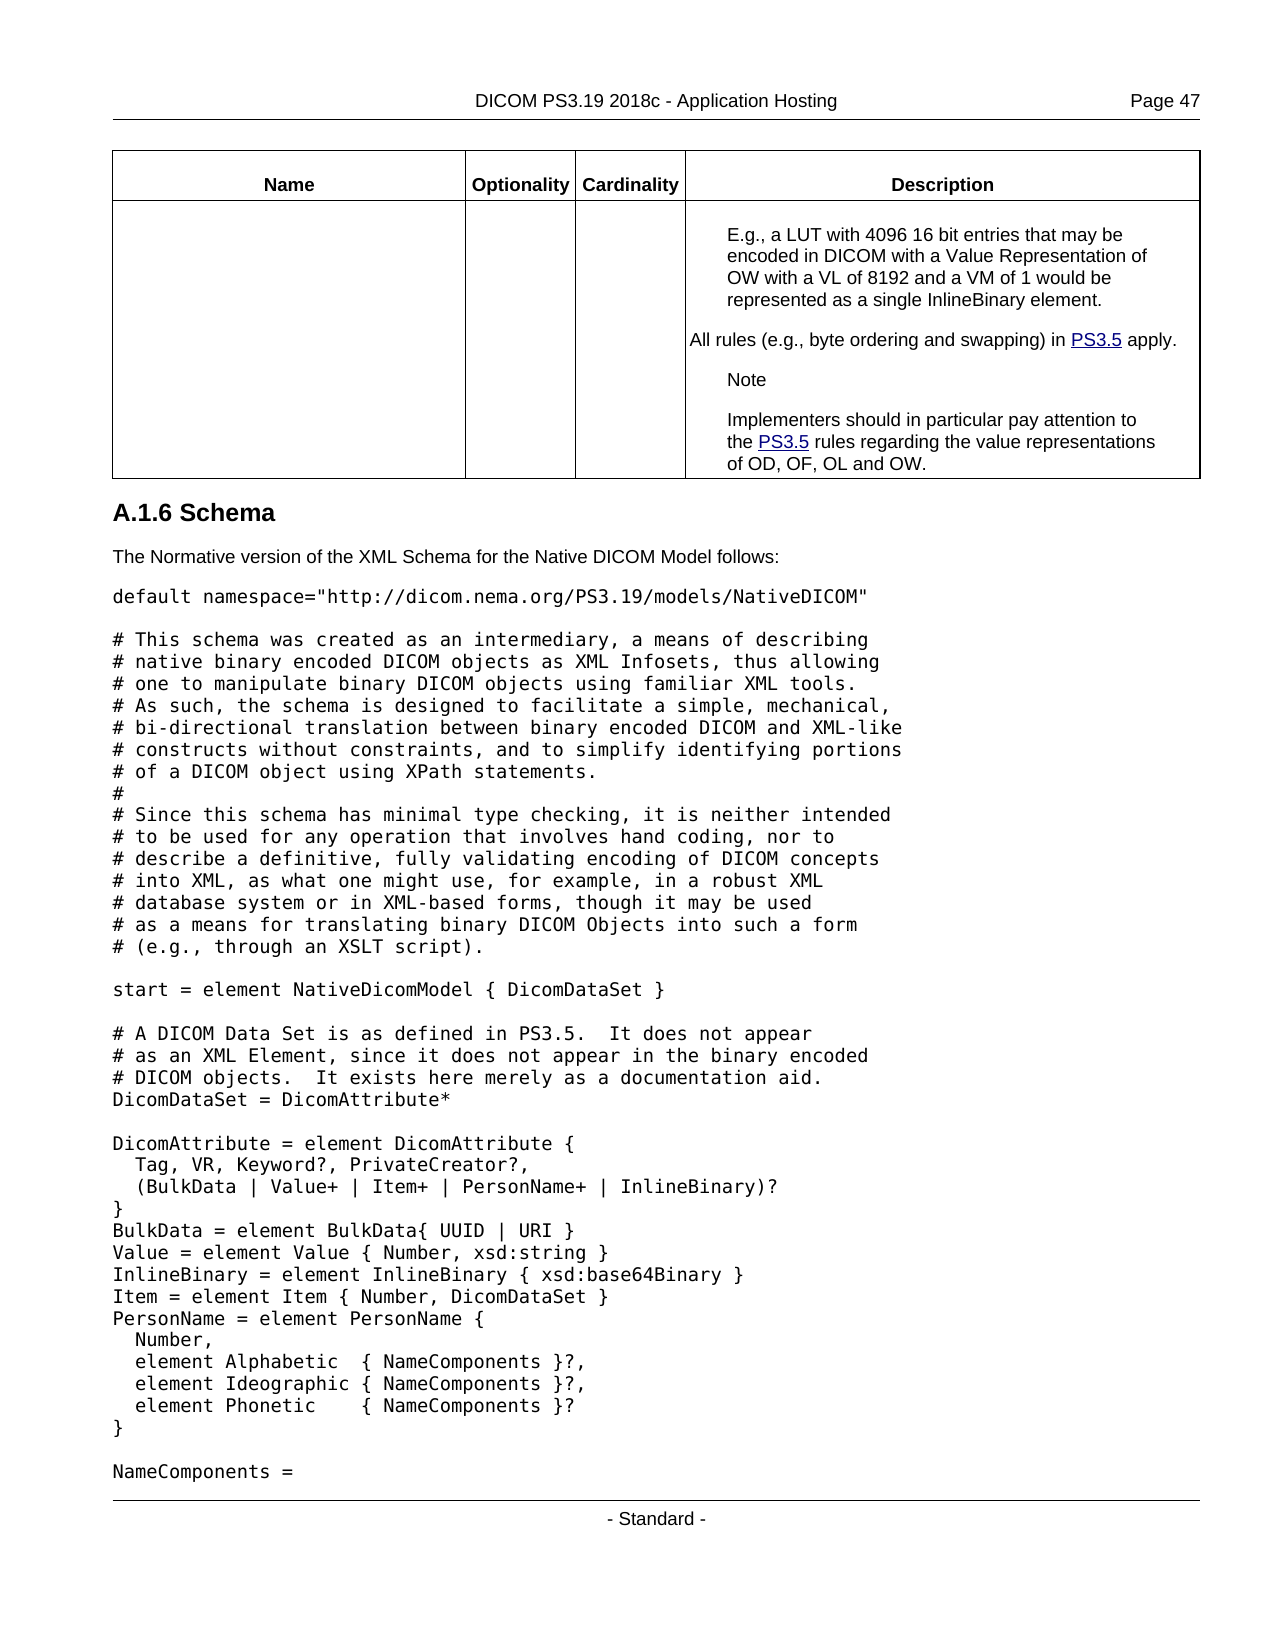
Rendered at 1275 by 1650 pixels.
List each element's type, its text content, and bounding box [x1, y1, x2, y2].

text The Normative version of the XML Schema for the Native DICOM Model follows: [112, 545, 1200, 567]
text default namespace="http://dicom.nema.org/PS3.19/models/NativeDICOM" # This schema was created as an intermediary, a means of describing # native binary encoded DICOM objects as XML Infosets, thus allowing # one to manipulate binary DICOM objects using familiar XML tools. # As such, the schema is designed to facilitate a simple, mechanical, # bi-directional translation between binary encoded DICOM and XML-like # constructs without constraints, and to simplify identifying portions # of a DICOM object using XPath statements. # # Since this schema has minimal type checking, it is neither intended # to be used for any operation that involves hand coding, nor to # describe a definitive, fully validating encoding of DICOM concepts # into XML, as what one might use, for example, in a robust XML # database system or in XML-based forms, though it may be used # as a means for translating binary DICOM Objects into such a form # (e.g., through an XSLT script). start = element NativeDicomModel { DicomDataSet } # A DICOM Data Set is as defined in PS3.5. It does not appear # as an XML Element, since it does not appear in the binary encoded # DICOM objects. It exists here merely as a documentation aid. DicomDataSet = DicomAttribute* DicomAttribute = element DicomAttribute { Tag, VR, Keyword?, PrivateCreator?, (BulkData | Value+ | Item+ | PersonName+ | InlineBinary)? } BulkData = element BulkData{ UUID | URI } Value = element Value { Number, xsd:string } InlineBinary = element InlineBinary { xsd:base64Binary } Item = element Item { Number, DicomDataSet } PersonName = element PersonName { Number, element Alphabetic { NameComponents }?, element Ideographic { NameComponents }?, element Phonetic { NameComponents }? } NameComponents = [112, 586, 1200, 1483]
table_cell [576, 201, 685, 478]
table_header Description [686, 151, 1199, 200]
table_header Name [113, 151, 465, 200]
table_cell [466, 201, 575, 478]
table_header Optionality [466, 151, 575, 200]
table_cell E.g., a LUT with 4096 16 bit entries that may be encoded in DICOM with a Value Representation of OW with a VL of 8192 and a VM of 1 would be represented as a single InlineBinary element. All rules (e.g., byte ordering and swapping) in PS3.5 apply. Note Implementers should in particular pay attention to the PS3.5 rules regarding the value representations of OD, OF, OL and OW. [686, 201, 1199, 478]
table_cell [113, 201, 465, 478]
table_header Cardinality [576, 151, 685, 200]
text A.1.6 Schema [112, 498, 1200, 527]
